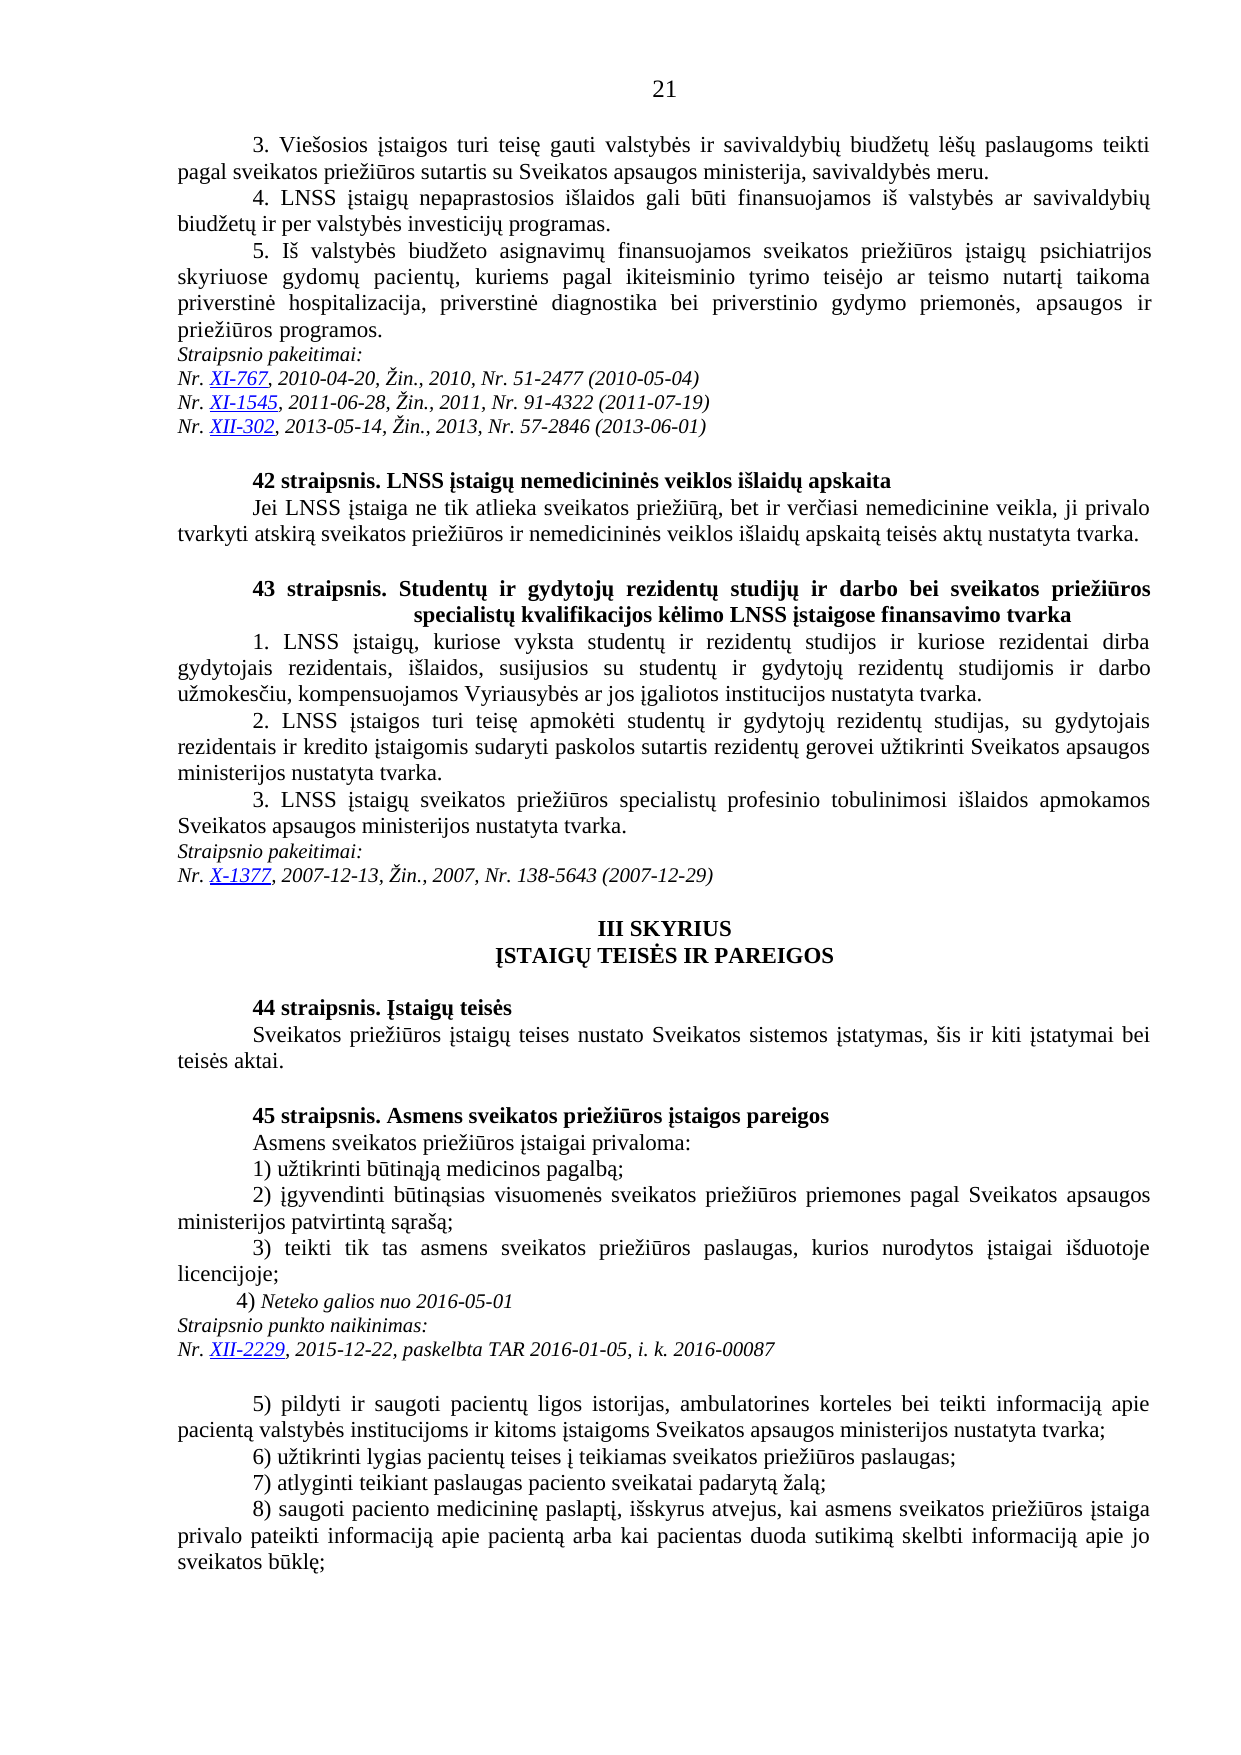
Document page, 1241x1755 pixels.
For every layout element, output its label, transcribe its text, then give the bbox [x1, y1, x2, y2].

text 3. LNSS įstaigų sveikatos priežiūros specialistų profesinio tobulinimosi išlaidos apmokamos Sveikatos apsaugos ministerijos nustatyta tvarka. [177, 786, 1152, 838]
text Nr. XI-767, 2010-04-20, Žin., 2010, Nr. 51-2477 (2010-05-04) [177, 366, 1152, 390]
text 1. LNSS įstaigų, kuriose vyksta studentų ir rezidentų studijos ir kuriose rezidentai dirba gydytojais rezidentais, išlaidos, susijusios su studentų ir gydytojų rezidentų studijomis ir darbo užmokesčiu, kompensuojamos Vyriausybės ar jos įgaliotos institucijos nustatyta tvarka. [177, 628, 1152, 707]
text 4. LNSS įstaigų nepaprastosios išlaidos gali būti finansuojamos iš valstybės ar savivaldybių biudžetų ir per valstybės investicijų programas. [177, 184, 1152, 237]
text Straipsnio punkto naikinimas: [177, 1313, 1152, 1337]
text 6) užtikrinti lygias pacientų teises į teikiamas sveikatos priežiūros paslaugas; [177, 1443, 1152, 1469]
text Nr. XII-2229, 2015-12-22, paskelbta TAR 2016-01-05, i. k. 2016-00087 [177, 1337, 1152, 1361]
text Įstaigų teisės ir pareigos [177, 942, 1152, 968]
text Nr. XI-1545, 2011-06-28, Žin., 2011, Nr. 91-4322 (2011-07-19) [177, 390, 1152, 414]
text 44 straipsnis. Įstaigų teisės [177, 994, 1152, 1021]
text 5. Iš valstybės biudžeto asignavimų finansuojamos sveikatos priežiūros įstaigų psichiatrijos skyriuose gydomų pacientų, kuriems pagal ikiteisminio tyrimo teisėjo ar teismo nutartį taikoma priverstinė hospitalizacija, priverstinė diagnostika bei priverstinio gydymo priemonės, apsaugos ir priežiūros programos. [177, 237, 1152, 342]
text Sveikatos priežiūros įstaigų teises nustato Sveikatos sistemos įstatymas, šis ir kiti įstatymai bei teisės aktai. [177, 1021, 1152, 1073]
text 42 straipsnis. LNSS įstaigų nemedicininės veiklos išlaidų apskaita [177, 467, 1152, 493]
text 43 straipsnis. Studentų ir gydytojų rezidentų studijų ir darbo bei sveikatos priežiūros specialistų kvalifikacijos kėlimo LNSS įstaigose finansavimo tvarka [252, 575, 1152, 628]
text 45 straipsnis. Asmens sveikatos priežiūros įstaigos pareigos [177, 1102, 1152, 1129]
text Straipsnio pakeitimai: [177, 342, 1152, 366]
text 3) teikti tik tas asmens sveikatos priežiūros paslaugas, kurios nurodytos įstaigai išduotoje licencijoje; [177, 1234, 1152, 1287]
text Asmens sveikatos priežiūros įstaigai privaloma: [177, 1129, 1152, 1155]
text 2) įgyvendinti būtinąsias visuomenės sveikatos priežiūros priemones pagal Sveikatos apsaugos ministerijos patvirtintą sąrašą; [177, 1181, 1152, 1234]
text 1) užtikrinti būtinąją medicinos pagalbą; [177, 1155, 1152, 1181]
text Jei LNSS įstaiga ne tik atlieka sveikatos priežiūrą, bet ir verčiasi nemedicinine veikla, ji privalo tvarkyti atskirą sveikatos priežiūros ir nemedicininės veiklos išlaidų apskaitą teisės aktų nustatyta tvarka. [177, 493, 1152, 546]
text Nr. X-1377, 2007-12-13, Žin., 2007, Nr. 138-5643 (2007-12-29) [177, 863, 1152, 887]
text 8) saugoti paciento medicininę paslaptį, išskyrus atvejus, kai asmens sveikatos priežiūros įstaiga privalo pateikti informaciją apie pacientą arba kai pacientas duoda sutikimą skelbti informaciją apie jo sveikatos būklę; [177, 1495, 1152, 1574]
text 2. LNSS įstaigos turi teisę apmokėti studentų ir gydytojų rezidentų studijas, su gydytojais rezidentais ir kredito įstaigomis sudaryti paskolos sutartis rezidentų gerovei užtikrinti Sveikatos apsaugos ministerijos nustatyta tvarka. [177, 707, 1152, 786]
text Nr. XII-302, 2013-05-14, Žin., 2013, Nr. 57-2846 (2013-06-01) [177, 414, 1152, 438]
text 4) Neteko galios nuo 2016-05-01 [177, 1287, 1152, 1313]
text Straipsnio pakeitimai: [177, 838, 1152, 863]
text 7) atlyginti teikiant paslaugas paciento sveikatai padarytą žalą; [177, 1469, 1152, 1495]
text 3. Viešosios įstaigos turi teisę gauti valstybės ir savivaldybių biudžetų lėšų paslaugoms teikti pagal sveikatos priežiūros sutartis su Sveikatos apsaugos ministerija, savivaldybės meru. [177, 131, 1152, 184]
text 5) pildyti ir saugoti pacientų ligos istorijas, ambulatorines korteles bei teikti informaciją apie pacientą valstybės institucijoms ir kitoms įstaigoms Sveikatos apsaugos ministerijos nustatyta tvarka; [177, 1390, 1152, 1443]
text III skyrius [177, 915, 1152, 942]
